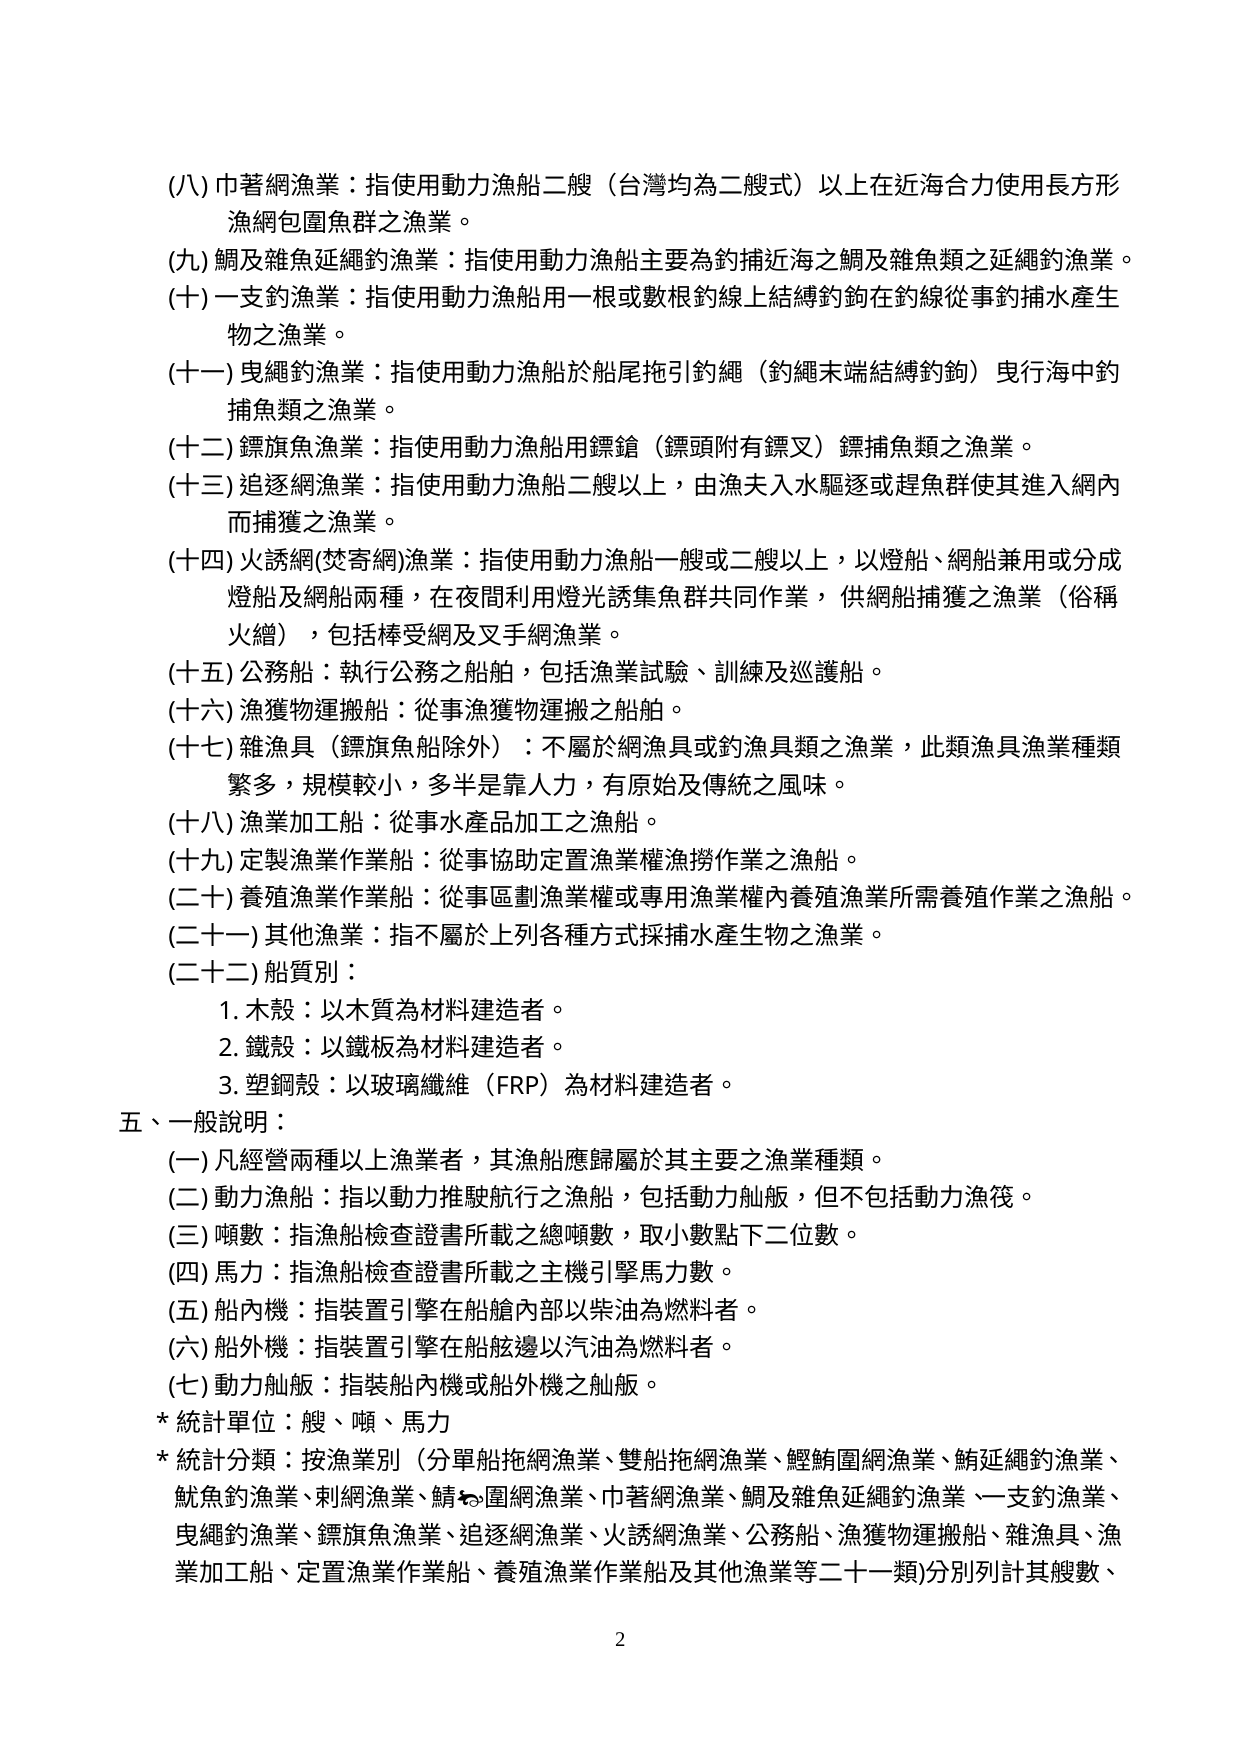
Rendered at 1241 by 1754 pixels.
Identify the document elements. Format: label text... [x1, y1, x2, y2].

list 漁獲物運搬船：從事漁獲物運搬之船舶。 [168, 689, 1122, 727]
list 火誘網(焚寄網)漁業：指使用動力漁船一艘或二艘以上，以燈船、網船兼用或分成燈船及網船兩種，在夜間利用燈光誘集魚群共同作業， 供網船捕獲之漁業（俗稱火繒），包括棒受網及叉手網漁業。 [168, 539, 1122, 652]
list 動力舢舨：指裝船內機或船外機之舢舨。 [168, 1364, 1122, 1402]
list 一支釣漁業：指使用動力漁船用一根或數根釣線上結縛釣鉤在釣線從事釣捕水產生物之漁業。 [168, 277, 1122, 352]
list 船質別： [168, 952, 1122, 989]
list 凡經營兩種以上漁業者，其漁船應歸屬於其主要之漁業種類。 [168, 1139, 1122, 1177]
text 五、一般說明： [118, 1102, 1122, 1139]
list 鏢旗魚漁業：指使用動力漁船用鏢鎗（鏢頭附有鏢叉）鏢捕魚類之漁業。 [168, 427, 1122, 464]
list 動力漁船：指以動力推駛航行之漁船，包括動力舢舨，但不包括動力漁筏。 [168, 1177, 1122, 1214]
list 雜漁具（鏢旗魚船除外）：不屬於網漁具或釣漁具類之漁業，此類漁具漁業種類繁多，規模較小，多半是靠人力，有原始及傳統之風味。 [168, 727, 1122, 802]
list 其他漁業：指不屬於上列各種方式採捕水產生物之漁業。 [168, 914, 1122, 952]
list 公務船：執行公務之船舶，包括漁業試驗、訓練及巡護船。 [168, 652, 1122, 689]
list 漁業加工船：從事水產品加工之漁船。 [168, 802, 1122, 839]
list 船內機：指裝置引擎在船艙內部以柴油為燃料者。 [168, 1289, 1122, 1327]
list 鯛及雜魚延繩釣漁業：指使用動力漁船主要為釣捕近海之鯛及雜魚類之延繩釣漁業。 [168, 239, 1122, 277]
list 統計分類：按漁業別（分單船拖網漁業、雙船拖網漁業、鰹鮪圍網漁業、鮪延繩釣漁業、魷魚釣漁業、剌網漁業、鯖圍網漁業、巾著網漁業、鯛及雜魚延繩釣漁業、一支釣漁業、曳繩釣漁業、鏢旗魚漁業、追逐網漁業、火誘網漁業、公務船、漁獲物運搬船、雜漁具、漁業加工船、定置漁業作業船、養殖漁業作業船及其他漁業等二十一類)分別列計其艘數、噸數及馬力。 [156, 1439, 1122, 1589]
list 追逐網漁業：指使用動力漁船二艘以上，由漁夫入水驅逐或趕魚群使其進入網內而捕獲之漁業。 [168, 464, 1122, 539]
list 木殼：以木質為材料建造者。 [218, 989, 1122, 1027]
list 塑鋼殼：以玻璃纖維（FRP）為材料建造者。 [218, 1064, 1122, 1102]
list 噸數：指漁船檢查證書所載之總噸數，取小數點下二位數。 [168, 1214, 1122, 1252]
list 養殖漁業作業船：從事區劃漁業權或專用漁業權內養殖漁業所需養殖作業之漁船。 [168, 877, 1122, 914]
list 統計單位：艘、噸、馬力 [156, 1402, 1122, 1439]
list 定製漁業作業船：從事協助定置漁業權漁撈作業之漁船。 [168, 839, 1122, 877]
list 鐵殼：以鐵板為材料建造者。 [218, 1027, 1122, 1064]
list 馬力：指漁船檢查證書所載之主機引掔馬力數。 [168, 1252, 1122, 1289]
list 巾著網漁業：指使用動力漁船二艘（台灣均為二艘式）以上在近海合力使用長方形漁網包圍魚群之漁業。 [168, 164, 1122, 239]
list 曳繩釣漁業：指使用動力漁船於船尾拖引釣繩（釣繩末端結縛釣鉤）曳行海中釣捕魚類之漁業。 [168, 352, 1122, 427]
list 船外機：指裝置引擎在船舷邊以汽油為燃料者。 [168, 1327, 1122, 1364]
